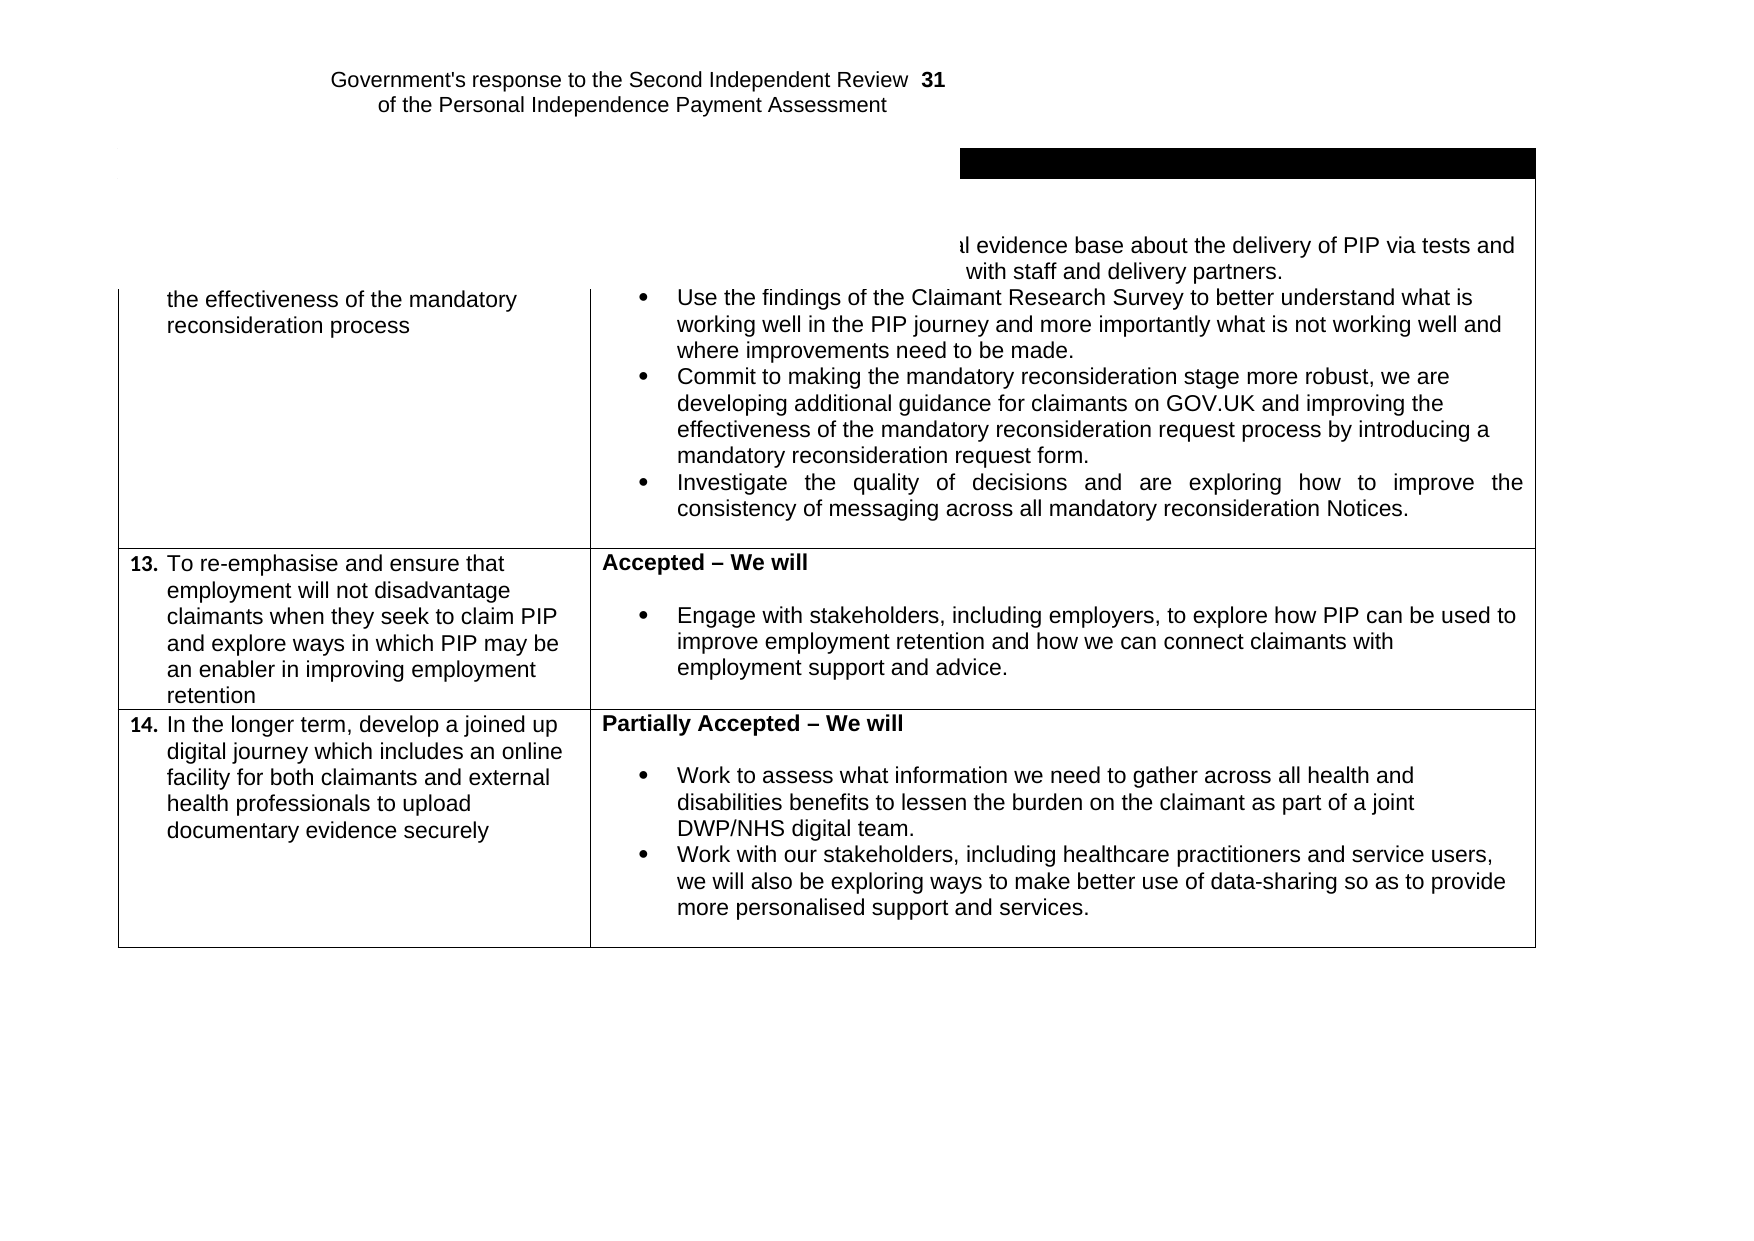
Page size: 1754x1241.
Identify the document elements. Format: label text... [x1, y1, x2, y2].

table_cell Partially Accepted – We will Work to assess what information we need to gather across all health and disabilities benefits to lessen the burden on the claimant as part of a joint DWP/NHS digital team. Work with our stakeholders, including healthcare practitioners and service users, we will also be exploring ways to make better use of data-sharing so as to provide more personalised support and services. [591, 710, 1535, 947]
table_header PIP – Longer-Term Considerations [960, 149, 1535, 178]
table_cell Undertake and publish further research on the operation of PIP, in particular covering the consistency of outcomes, the effectiveness of award reviews and the effectiveness of the mandatory reconsideration process [119, 289, 590, 548]
table_cell Accepted – We will Engage with stakeholders, including employers, to explore how PIP can be used to improve employment retention and how we can connect claimants with employment support and advice. [591, 549, 1535, 709]
table_cell In the longer term, develop a joined up digital journey which includes an online facility for both claimants and external health professionals to upload documentary evidence securely [119, 710, 590, 947]
table_cell Accepted – We will Continue to build our internal evidence base about the delivery of PIP via tests and trials and in-house research with staff and delivery partners. Use the findings of the Claimant Research Survey to better understand what is working well in the PIP journey and more importantly what is not working well and where improvements need to be made. Commit to making the mandatory reconsideration stage more robust, we are developing additional guidance for claimants on GOV.UK and improving the effectiveness of the mandatory reconsideration request process by introducing a mandatory reconsideration request form. Investigate the quality of decisions and are exploring how to improve the consistency of messaging across all mandatory reconsideration Notices. [591, 179, 1535, 548]
table_cell To re-emphasise and ensure that employment will not disadvantage claimants when they seek to claim PIP and explore ways in which PIP may be an enabler in improving employment retention [119, 549, 590, 709]
